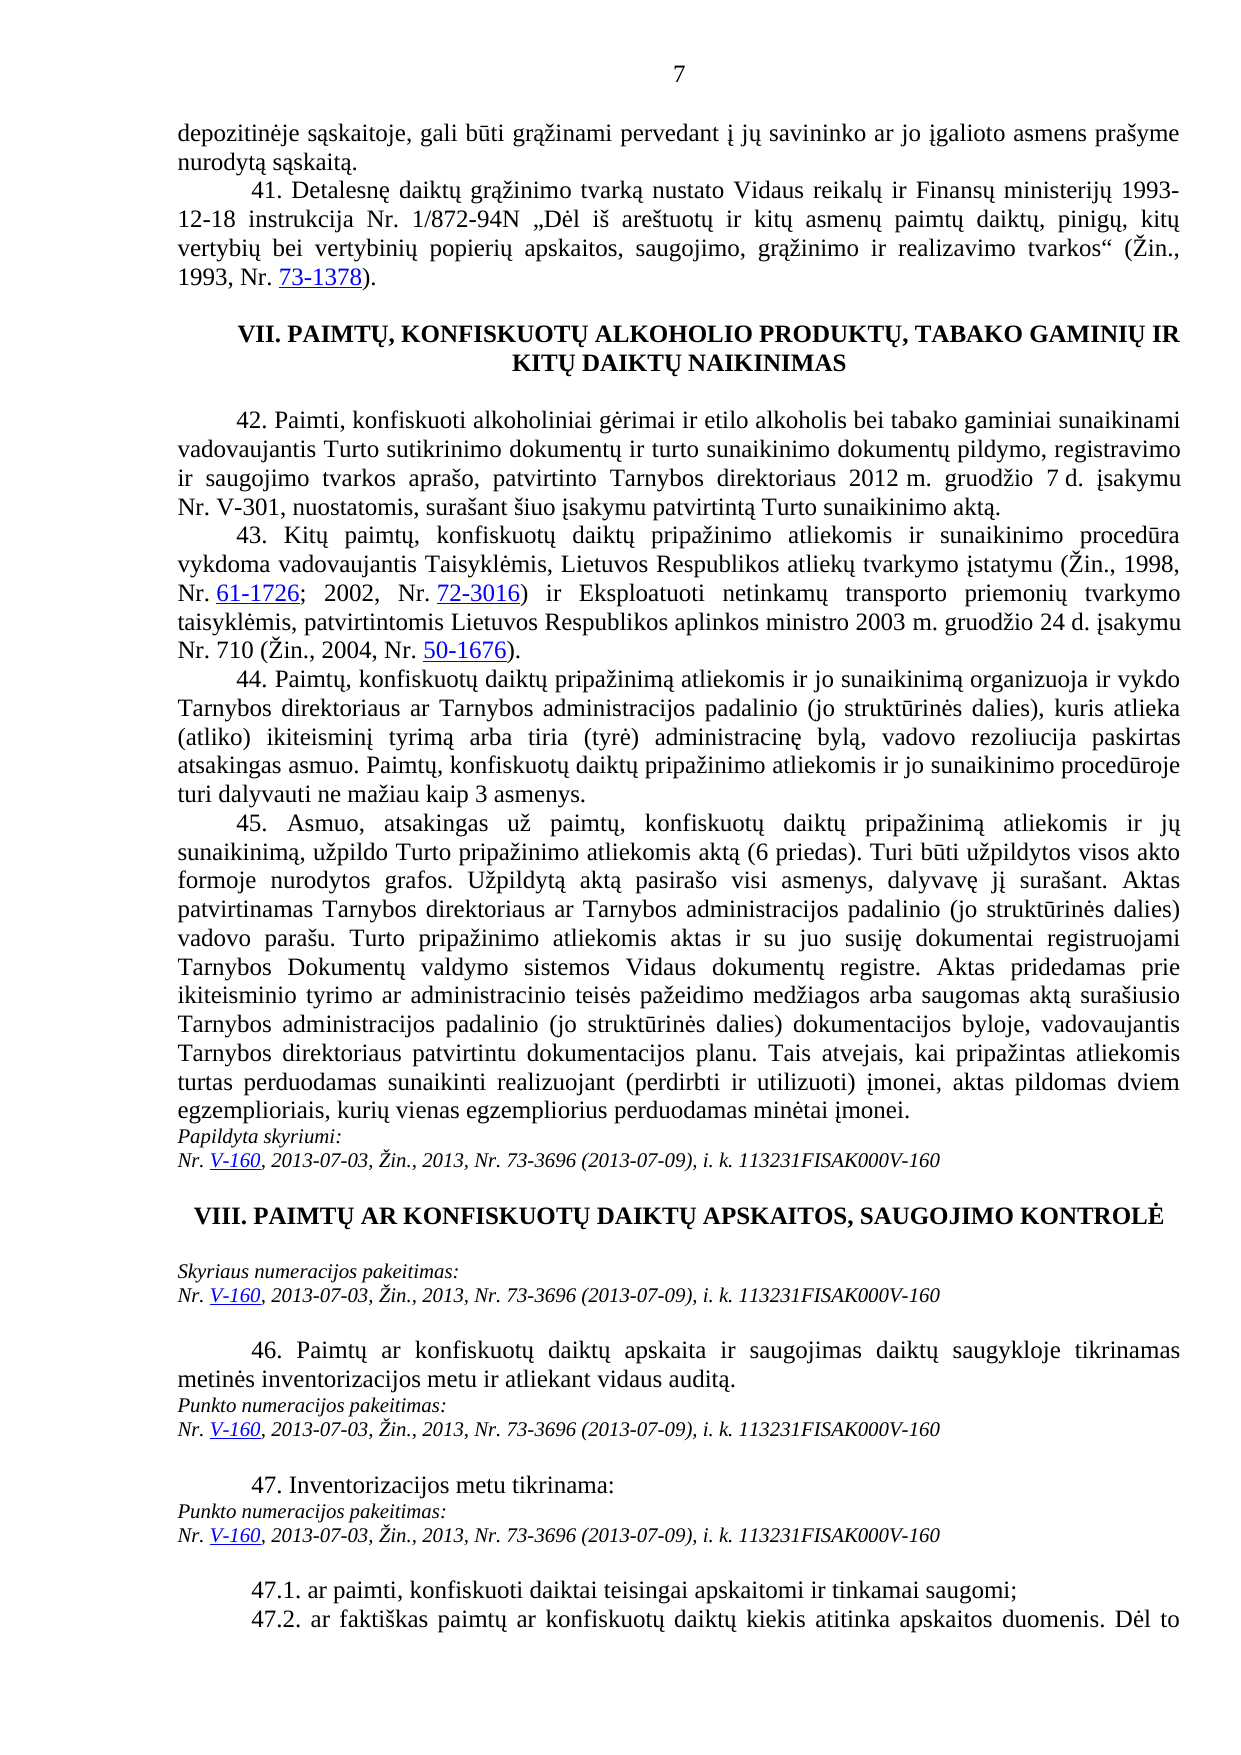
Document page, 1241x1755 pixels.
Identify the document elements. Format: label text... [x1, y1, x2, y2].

text 44. Paimtų, konfiskuotų daiktų pripažinimą atliekomis ir jo sunaikinimą organizuoja ir vykdo Tarnybos direktoriaus ar Tarnybos administracijos padalinio (jo struktūrinės dalies), kuris atlieka (atliko) ikiteisminį tyrimą arba tiria (tyrė) administracinę bylą, vadovo rezoliucija paskirtas atsakingas asmuo. Paimtų, konfiskuotų daiktų pripažinimo atliekomis ir jo sunaikinimo procedūroje turi dalyvauti ne mažiau kaip 3 asmenys. [177, 664, 1181, 808]
text Punkto numeracijos pakeitimas: [177, 1499, 1181, 1523]
text 46. Paimtų ar konfiskuotų daiktų apskaita ir saugojimas daiktų saugykloje tikrinamas metinės inventorizacijos metu ir atliekant vidaus auditą. [177, 1336, 1181, 1393]
text Nr. V-160, 2013-07-03, Žin., 2013, Nr. 73-3696 (2013-07-09), i. k. 113231FISAK000V-160 [177, 1283, 1181, 1307]
text Nr. V-160, 2013-07-03, Žin., 2013, Nr. 73-3696 (2013-07-09), i. k. 113231FISAK000V-160 [177, 1523, 1181, 1547]
text 41. Detalesnę daiktų grąžinimo tvarką nustato Vidaus reikalų ir Finansų ministerijų 1993-12-18 instrukcija Nr. 1/872-94N „Dėl iš areštuotų ir kitų asmenų paimtų daiktų, pinigų, kitų vertybių bei vertybinių popierių apskaitos, saugojimo, grąžinimo ir realizavimo tvarkos“ (Žin., 1993, Nr. 73-1378). [177, 176, 1181, 291]
text Skyriaus numeracijos pakeitimas: [177, 1259, 1181, 1283]
text 47.1. ar paimti, konfiskuoti daiktai teisingai apskaitomi ir tinkamai saugomi; [177, 1576, 1181, 1604]
text depozitinėje sąskaitoje, gali būti grąžinami pervedant į jų savininko ar jo įgalioto asmens prašyme nurodytą sąskaitą. [177, 118, 1181, 176]
text Nr. V-160, 2013-07-03, Žin., 2013, Nr. 73-3696 (2013-07-09), i. k. 113231FISAK000V-160 [177, 1417, 1181, 1441]
text 45. Asmuo, atsakingas už paimtų, konfiskuotų daiktų pripažinimą atliekomis ir jų sunaikinimą, užpildo Turto pripažinimo atliekomis aktą (6 priedas). Turi būti užpildytos visos akto formoje nurodytos grafos. Užpildytą aktą pasirašo visi asmenys, dalyvavę jį surašant. Aktas patvirtinamas Tarnybos direktoriaus ar Tarnybos administracijos padalinio (jo struktūrinės dalies) vadovo parašu. Turto pripažinimo atliekomis aktas ir su juo susiję dokumentai registruojami Tarnybos Dokumentų valdymo sistemos Vidaus dokumentų registre. Aktas pridedamas prie ikiteisminio tyrimo ar administracinio teisės pažeidimo medžiagos arba saugomas aktą surašiusio Tarnybos administracijos padalinio (jo struktūrinės dalies) dokumentacijos byloje, vadovaujantis Tarnybos direktoriaus patvirtintu dokumentacijos planu. Tais atvejais, kai pripažintas atliekomis turtas perduodamas sunaikinti realizuojant (perdirbti ir utilizuoti) įmonei, aktas pildomas dviem egzemplioriais, kurių vienas egzempliorius perduodamas minėtai įmonei. [177, 808, 1181, 1124]
text 43. Kitų paimtų, konfiskuotų daiktų pripažinimo atliekomis ir sunaikinimo procedūra vykdoma vadovaujantis Taisyklėmis, Lietuvos Respublikos atliekų tvarkymo įstatymu (Žin., 1998, Nr. 61-1726; 2002, Nr. 72-3016) ir Eksploatuoti netinkamų transporto priemonių tvarkymo taisyklėmis, patvirtintomis Lietuvos Respublikos aplinkos ministro 2003 m. gruodžio 24 d. įsakymu Nr. 710 (Žin., 2004, Nr. 50-1676). [177, 521, 1181, 664]
text Punkto numeracijos pakeitimas: [177, 1393, 1181, 1417]
text Nr. V-160, 2013-07-03, Žin., 2013, Nr. 73-3696 (2013-07-09), i. k. 113231FISAK000V-160 [177, 1148, 1181, 1172]
text Papildyta skyriumi: [177, 1124, 1181, 1148]
text 47.2. ar faktiškas paimtų ar konfiskuotų daiktų kiekis atitinka apskaitos duomenis. Dėl to [177, 1604, 1181, 1633]
text VIII. PAIMTŲ AR KONFISKUOTŲ DAIKTŲ APSKAITOS, SAUGOJIMO KONTROLĖ [177, 1201, 1181, 1230]
text 42. Paimti, konfiskuoti alkoholiniai gėrimai ir etilo alkoholis bei tabako gaminiai sunaikinami vadovaujantis Turto sutikrinimo dokumentų ir turto sunaikinimo dokumentų pildymo, registravimo ir saugojimo tvarkos aprašo, patvirtinto Tarnybos direktoriaus 2012 m. gruodžio 7 d. įsakymu Nr. V-301, nuostatomis, surašant šiuo įsakymu patvirtintą Turto sunaikinimo aktą. [177, 406, 1181, 521]
text VII. PAIMTŲ, KONFISKUOTŲ ALKOHOLIO PRODUKTŲ, TABAKO GAMINIŲ IR KITŲ DAIKTŲ NAIKINIMAS [177, 319, 1181, 377]
text 47. Inventorizacijos metu tikrinama: [177, 1470, 1181, 1499]
